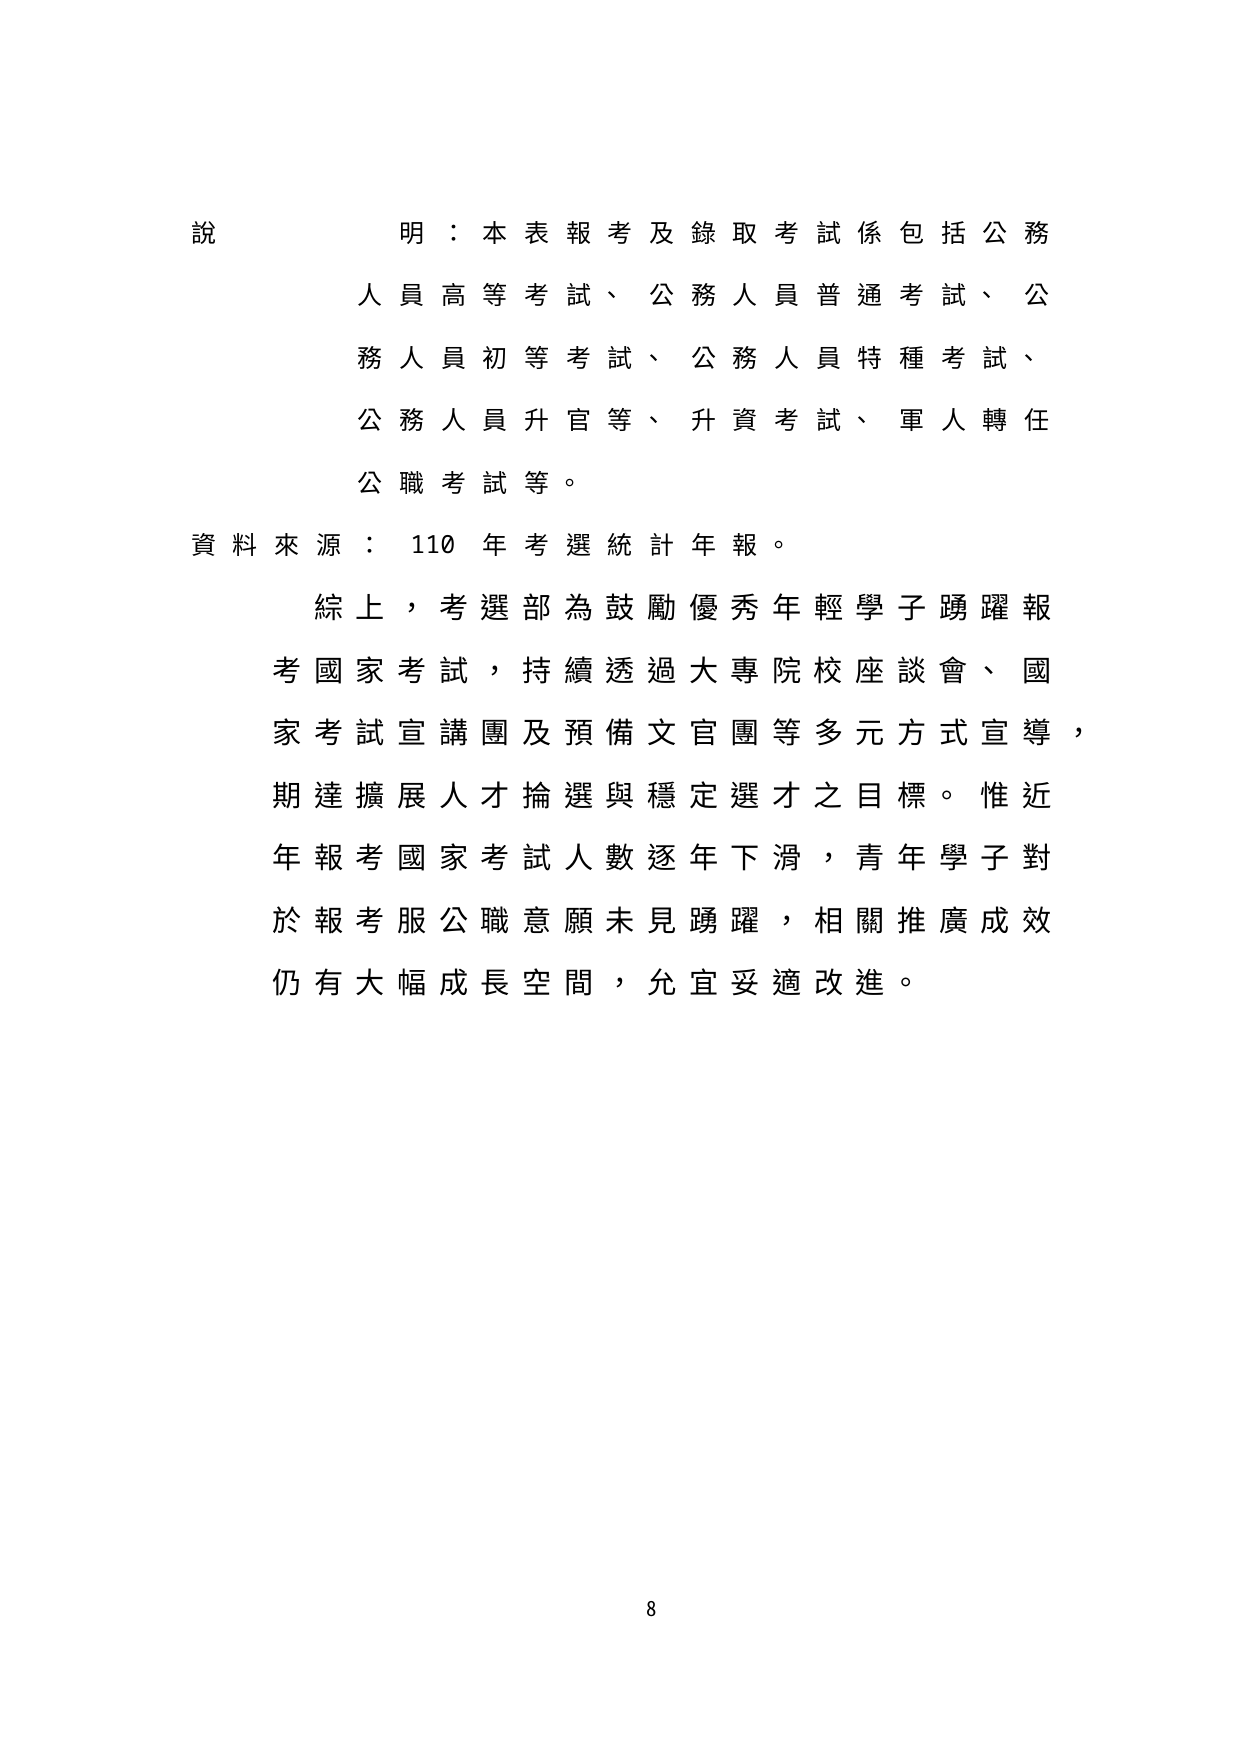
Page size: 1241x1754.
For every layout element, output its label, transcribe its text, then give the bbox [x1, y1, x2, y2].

text 資料來源：110年考選統計年報。 [183, 502, 1058, 564]
text 說 明：本表報考及錄取考試係包括公務人員高等考試、公務人員普通考試、公務人員初等考試、公務人員特種考試、公務人員升官等、升資考試、軍人轉任公職考試等。 [183, 189, 1058, 502]
text 綜上，考選部為鼓勵優秀年輕學子踴躍報考國家考試，持續透過大專院校座談會、國家考試宣講團及預備文官團等多元方式宣導，期達擴展人才掄選與穩定選才之目標。惟近年報考國家考試人數逐年下滑，青年學子對於報考服公職意願未見踴躍，相關推廣成效仍有大幅成長空間，允宜妥適改進。 [242, 564, 1058, 1002]
